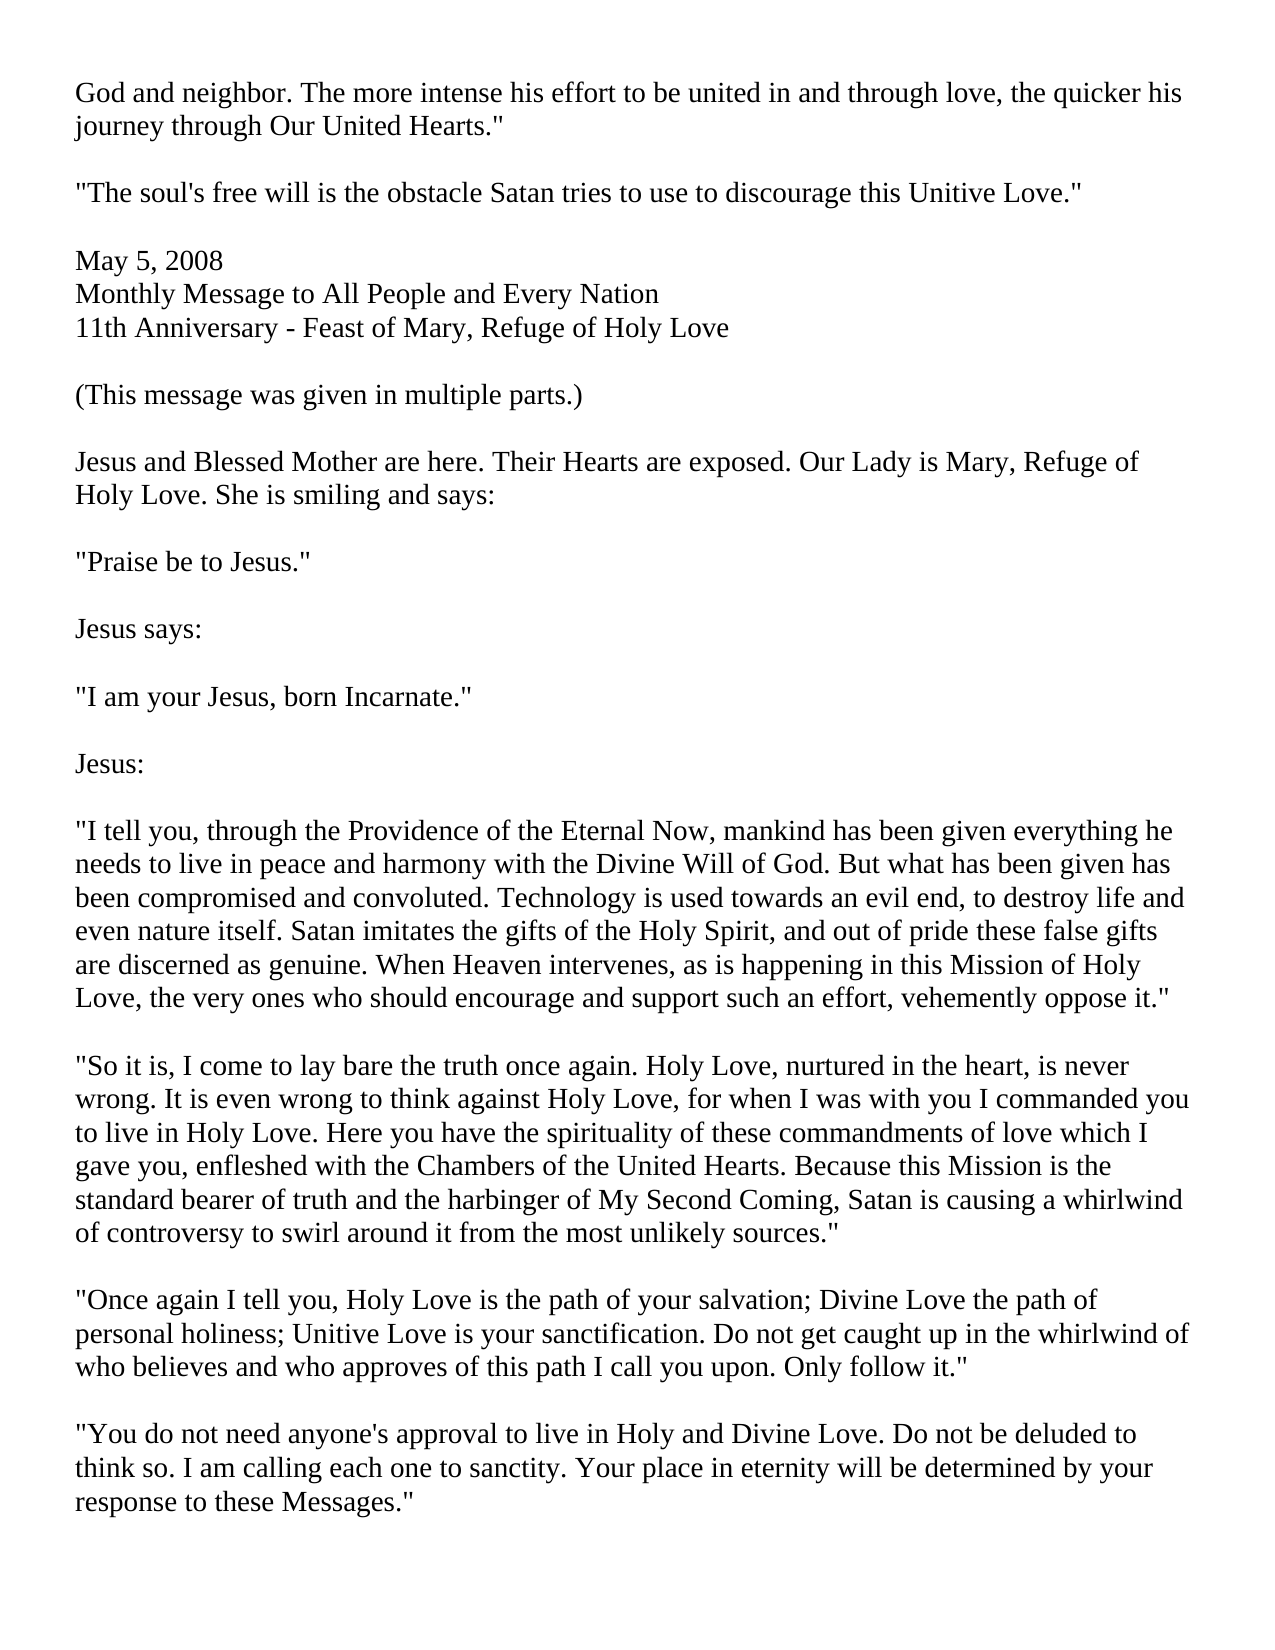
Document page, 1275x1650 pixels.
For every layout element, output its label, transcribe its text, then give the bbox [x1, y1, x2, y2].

text "I tell you, through the Providence of the Eternal Now, mankind has been given everything he needs to live in peace and harmony with the Divine Will of God. But what has been given has been compromised and convoluted. Technology is used towards an evil end, to destroy life and even nature itself. Satan imitates the gifts of the Holy Spirit, and out of pride these false gifts are discerned as genuine. When Heaven intervenes, as is happening in this Mission of Holy Love, the very ones who should encourage and support such an effort, vehemently oppose it." [75, 813, 1200, 1014]
text 11th Anniversary - Feast of Mary, Refuge of Holy Love [75, 310, 1200, 343]
text Jesus and Blessed Mother are here. Their Hearts are exposed. Our Lady is Mary, Refuge of Holy Love. She is smiling and says: [75, 444, 1200, 511]
text "You do not need anyone's approval to live in Holy and Divine Love. Do not be deluded to think so. I am calling each one to sanctity. Your place in eternity will be determined by your response to these Messages." [75, 1417, 1200, 1517]
text May 5, 2008 [75, 243, 1200, 276]
text "So it is, I come to lay bare the truth once again. Holy Love, nurtured in the heart, is never wrong. It is even wrong to think against Holy Love, for when I was with you I commanded you to live in Holy Love. Here you have the spirituality of these commandments of love which I gave you, enfleshed with the Chambers of the United Hearts. Because this Mission is the standard bearer of truth and the harbinger of My Second Coming, Satan is causing a whirlwind of controversy to swirl around it from the most unlikely sources." [75, 1048, 1200, 1249]
text Jesus says: [75, 612, 1200, 645]
text "I am your Jesus, born Incarnate." [75, 679, 1200, 712]
text God and neighbor. The more intense his effort to be united in and through love, the quicker his journey through Our United Hearts." [75, 75, 1200, 142]
text Jesus: [75, 746, 1200, 779]
text "The soul's free will is the obstacle Satan tries to use to discourage this Unitive Love." [75, 176, 1200, 209]
text Monthly Message to All People and Every Nation [75, 276, 1200, 310]
text (This message was given in multiple parts.) [75, 377, 1200, 410]
text "Praise be to Jesus." [75, 544, 1200, 578]
text "Once again I tell you, Holy Love is the path of your salvation; Divine Love the path of personal holiness; Unitive Love is your sanctification. Do not get caught up in the whirlwind of who believes and who approves of this path I call you upon. Only follow it." [75, 1282, 1200, 1383]
